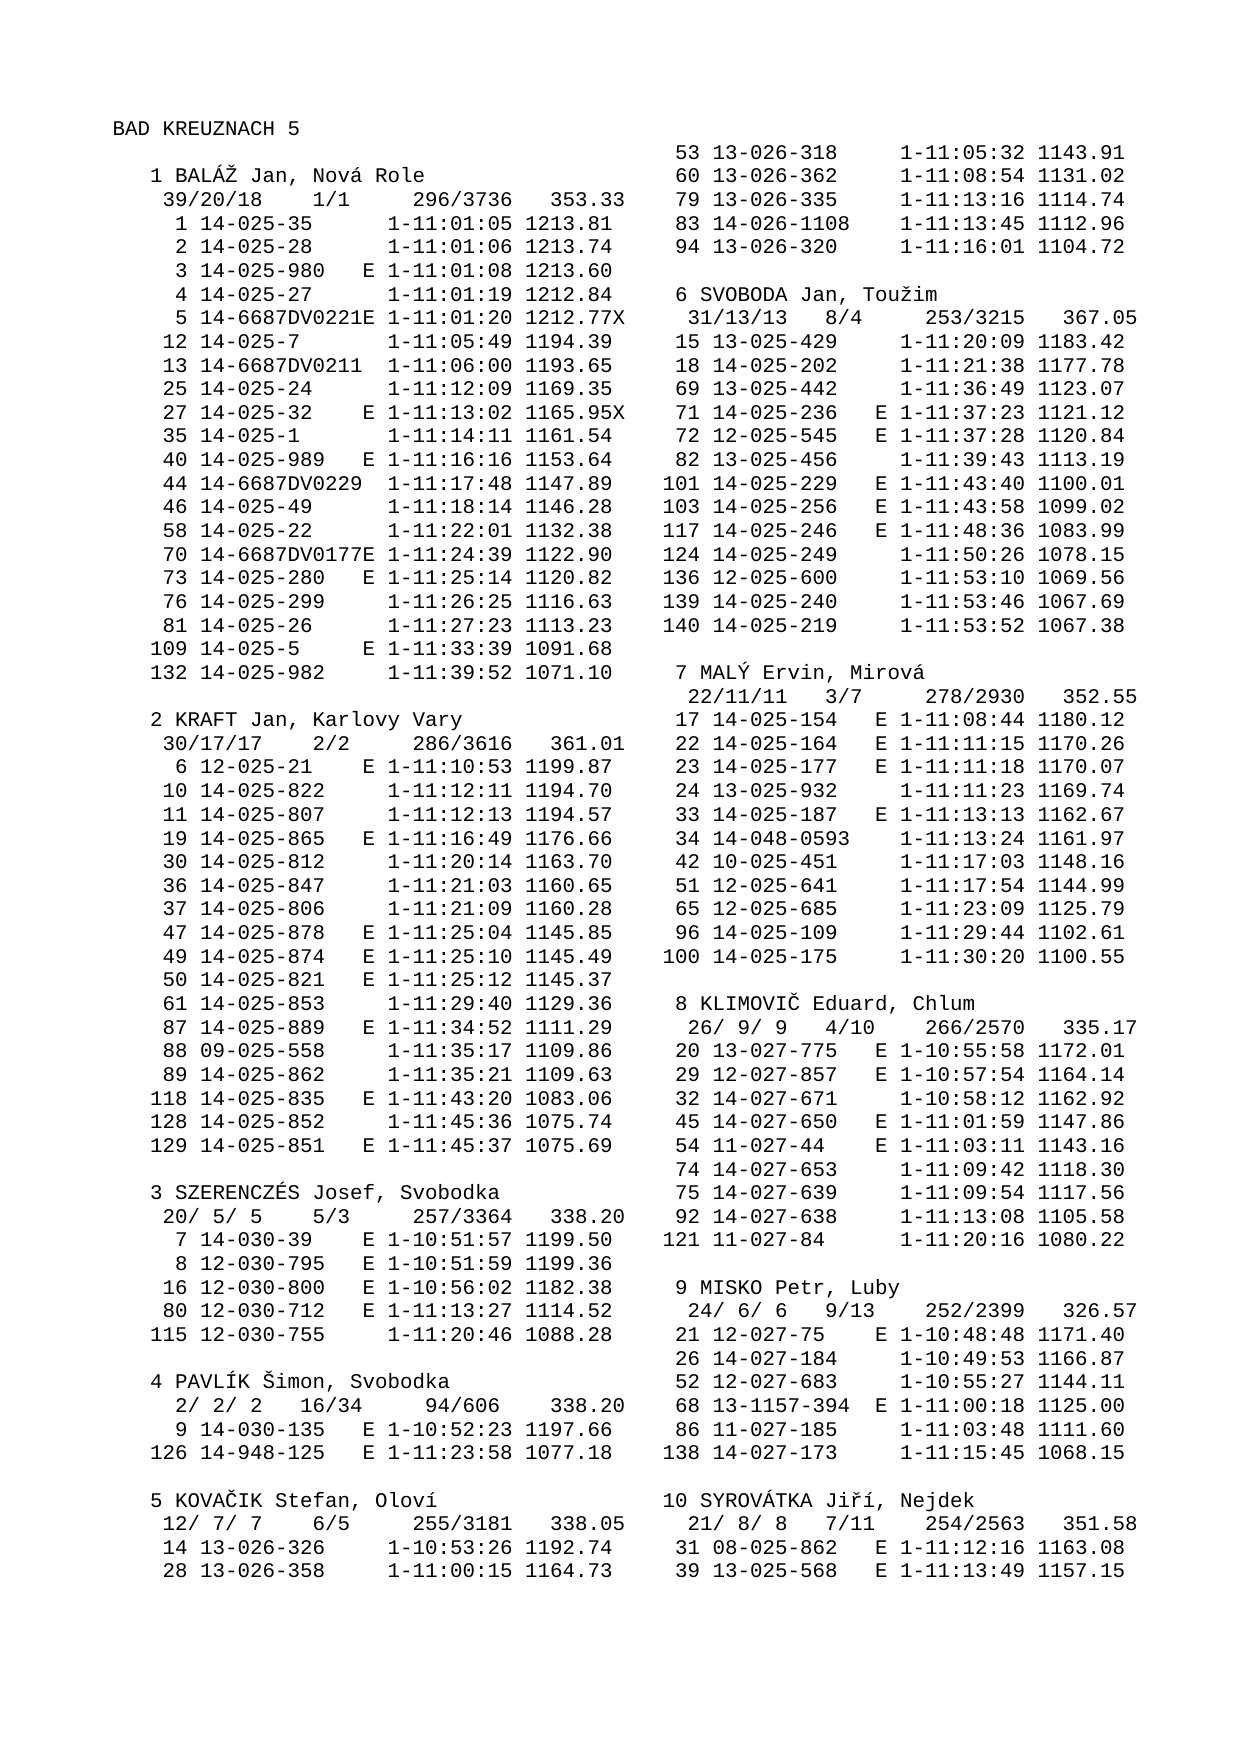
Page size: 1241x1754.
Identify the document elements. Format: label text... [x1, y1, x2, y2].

text 118 14-025-835 E 1-11:43:20 1083.06 32 14-027-671 1-10:58:12 1162.92 [100, 1088, 1176, 1111]
text 3 SZERENCZÉS Josef, Svobodka 75 14-027-639 1-11:09:54 1117.56 [100, 1182, 1176, 1206]
text 9 14-030-135 E 1-10:52:23 1197.66 86 11-027-185 1-11:03:48 1111.60 [100, 1419, 1176, 1442]
text 73 14-025-280 E 1-11:25:14 1120.82 136 12-025-600 1-11:53:10 1069.56 [100, 567, 1176, 591]
text 20/ 5/ 5 5/3 257/3364 338.20 92 14-027-638 1-11:13:08 1105.58 [100, 1206, 1176, 1229]
text 1 BALÁŽ Jan, Nová Role 60 13-026-362 1-11:08:54 1131.02 [100, 165, 1176, 189]
text 87 14-025-889 E 1-11:34:52 1111.29 26/ 9/ 9 4/10 266/2570 335.17 [100, 1017, 1176, 1040]
text 46 14-025-49 1-11:18:14 1146.28 103 14-025-256 E 1-11:43:58 1099.02 [100, 496, 1176, 520]
text 37 14-025-806 1-11:21:09 1160.28 65 12-025-685 1-11:23:09 1125.79 [100, 898, 1176, 922]
text 88 09-025-558 1-11:35:17 1109.86 20 13-027-775 E 1-10:55:58 1172.01 [100, 1040, 1176, 1064]
text 89 14-025-862 1-11:35:21 1109.63 29 12-027-857 E 1-10:57:54 1164.14 [100, 1064, 1176, 1088]
text 70 14-6687DV0177E 1-11:24:39 1122.90 124 14-025-249 1-11:50:26 1078.15 [100, 544, 1176, 567]
text 40 14-025-989 E 1-11:16:16 1153.64 82 13-025-456 1-11:39:43 1113.19 [100, 449, 1176, 473]
text 76 14-025-299 1-11:26:25 1116.63 139 14-025-240 1-11:53:46 1067.69 [100, 591, 1176, 615]
text 129 14-025-851 E 1-11:45:37 1075.69 54 11-027-44 E 1-11:03:11 1143.16 [100, 1135, 1176, 1158]
text 27 14-025-32 E 1-11:13:02 1165.95X 71 14-025-236 E 1-11:37:23 1121.12 [100, 402, 1176, 426]
text 2 KRAFT Jan, Karlovy Vary 17 14-025-154 E 1-11:08:44 1180.12 [100, 709, 1176, 733]
text 11 14-025-807 1-11:12:13 1194.57 33 14-025-187 E 1-11:13:13 1162.67 [100, 804, 1176, 827]
text 4 PAVLÍK Šimon, Svobodka 52 12-027-683 1-10:55:27 1144.11 [100, 1371, 1176, 1395]
text 39/20/18 1/1 296/3736 353.33 79 13-026-335 1-11:13:16 1114.74 [100, 189, 1176, 213]
text 61 14-025-853 1-11:29:40 1129.36 8 KLIMOVIČ Eduard, Chlum [100, 993, 1176, 1017]
text 12 14-025-7 1-11:05:49 1194.39 15 13-025-429 1-11:20:09 1183.42 [100, 331, 1176, 354]
text 50 14-025-821 E 1-11:25:12 1145.37 [100, 969, 1176, 993]
text 22/11/11 3/7 278/2930 352.55 [100, 686, 1176, 709]
text 74 14-027-653 1-11:09:42 1118.30 [100, 1158, 1176, 1182]
text 2/ 2/ 2 16/34 94/606 338.20 68 13-1157-394 E 1-11:00:18 1125.00 [100, 1395, 1176, 1419]
text 3 14-025-980 E 1-11:01:08 1213.60 [100, 260, 1176, 284]
text 5 14-6687DV0221E 1-11:01:20 1212.77X 31/13/13 8/4 253/3215 367.05 [100, 307, 1176, 331]
text 115 12-030-755 1-11:20:46 1088.28 21 12-027-75 E 1-10:48:48 1171.40 [100, 1324, 1176, 1348]
text 25 14-025-24 1-11:12:09 1169.35 69 13-025-442 1-11:36:49 1123.07 [100, 378, 1176, 402]
text 6 12-025-21 E 1-11:10:53 1199.87 23 14-025-177 E 1-11:11:18 1170.07 [100, 757, 1176, 780]
text 10 14-025-822 1-11:12:11 1194.70 24 13-025-932 1-11:11:23 1169.74 [100, 780, 1176, 804]
text 7 14-030-39 E 1-10:51:57 1199.50 121 11-027-84 1-11:20:16 1080.22 [100, 1229, 1176, 1253]
text 26 14-027-184 1-10:49:53 1166.87 [100, 1348, 1176, 1371]
text 12/ 7/ 7 6/5 255/3181 338.05 21/ 8/ 8 7/11 254/2563 351.58 [100, 1513, 1176, 1537]
text 16 12-030-800 E 1-10:56:02 1182.38 9 MISKO Petr, Luby [100, 1277, 1176, 1300]
text 132 14-025-982 1-11:39:52 1071.10 7 MALÝ Ervin, Mirová [100, 662, 1176, 686]
text 35 14-025-1 1-11:14:11 1161.54 72 12-025-545 E 1-11:37:28 1120.84 [100, 426, 1176, 449]
text 14 13-026-326 1-10:53:26 1192.74 31 08-025-862 E 1-11:12:16 1163.08 [100, 1537, 1176, 1561]
text 13 14-6687DV0211 1-11:06:00 1193.65 18 14-025-202 1-11:21:38 1177.78 [100, 354, 1176, 378]
text 8 12-030-795 E 1-10:51:59 1199.36 [100, 1253, 1176, 1277]
text 128 14-025-852 1-11:45:36 1075.74 45 14-027-650 E 1-11:01:59 1147.86 [100, 1111, 1176, 1135]
text 80 12-030-712 E 1-11:13:27 1114.52 24/ 6/ 6 9/13 252/2399 326.57 [100, 1300, 1176, 1324]
text 30/17/17 2/2 286/3616 361.01 22 14-025-164 E 1-11:11:15 1170.26 [100, 733, 1176, 757]
text 47 14-025-878 E 1-11:25:04 1145.85 96 14-025-109 1-11:29:44 1102.61 [100, 922, 1176, 946]
text 126 14-948-125 E 1-11:23:58 1077.18 138 14-027-173 1-11:15:45 1068.15 [100, 1442, 1176, 1466]
text 81 14-025-26 1-11:27:23 1113.23 140 14-025-219 1-11:53:52 1067.38 [100, 615, 1176, 638]
text 44 14-6687DV0229 1-11:17:48 1147.89 101 14-025-229 E 1-11:43:40 1100.01 [100, 473, 1176, 496]
text 53 13-026-318 1-11:05:32 1143.91 [100, 142, 1176, 165]
text 36 14-025-847 1-11:21:03 1160.65 51 12-025-641 1-11:17:54 1144.99 [100, 875, 1176, 898]
text 109 14-025-5 E 1-11:33:39 1091.68 [100, 638, 1176, 662]
text BAD KREUZNACH 5 [100, 118, 1176, 142]
text 30 14-025-812 1-11:20:14 1163.70 42 10-025-451 1-11:17:03 1148.16 [100, 851, 1176, 875]
text 58 14-025-22 1-11:22:01 1132.38 117 14-025-246 E 1-11:48:36 1083.99 [100, 520, 1176, 544]
text 28 13-026-358 1-11:00:15 1164.73 39 13-025-568 E 1-11:13:49 1157.15 [100, 1561, 1176, 1584]
text 5 KOVAČIK Stefan, Oloví 10 SYROVÁTKA Jiří, Nejdek [100, 1489, 1176, 1513]
text 4 14-025-27 1-11:01:19 1212.84 6 SVOBODA Jan, Toužim [100, 284, 1176, 307]
text 1 14-025-35 1-11:01:05 1213.81 83 14-026-1108 1-11:13:45 1112.96 [100, 213, 1176, 236]
text 2 14-025-28 1-11:01:06 1213.74 94 13-026-320 1-11:16:01 1104.72 [100, 236, 1176, 260]
text 19 14-025-865 E 1-11:16:49 1176.66 34 14-048-0593 1-11:13:24 1161.97 [100, 827, 1176, 851]
text 49 14-025-874 E 1-11:25:10 1145.49 100 14-025-175 1-11:30:20 1100.55 [100, 946, 1176, 969]
